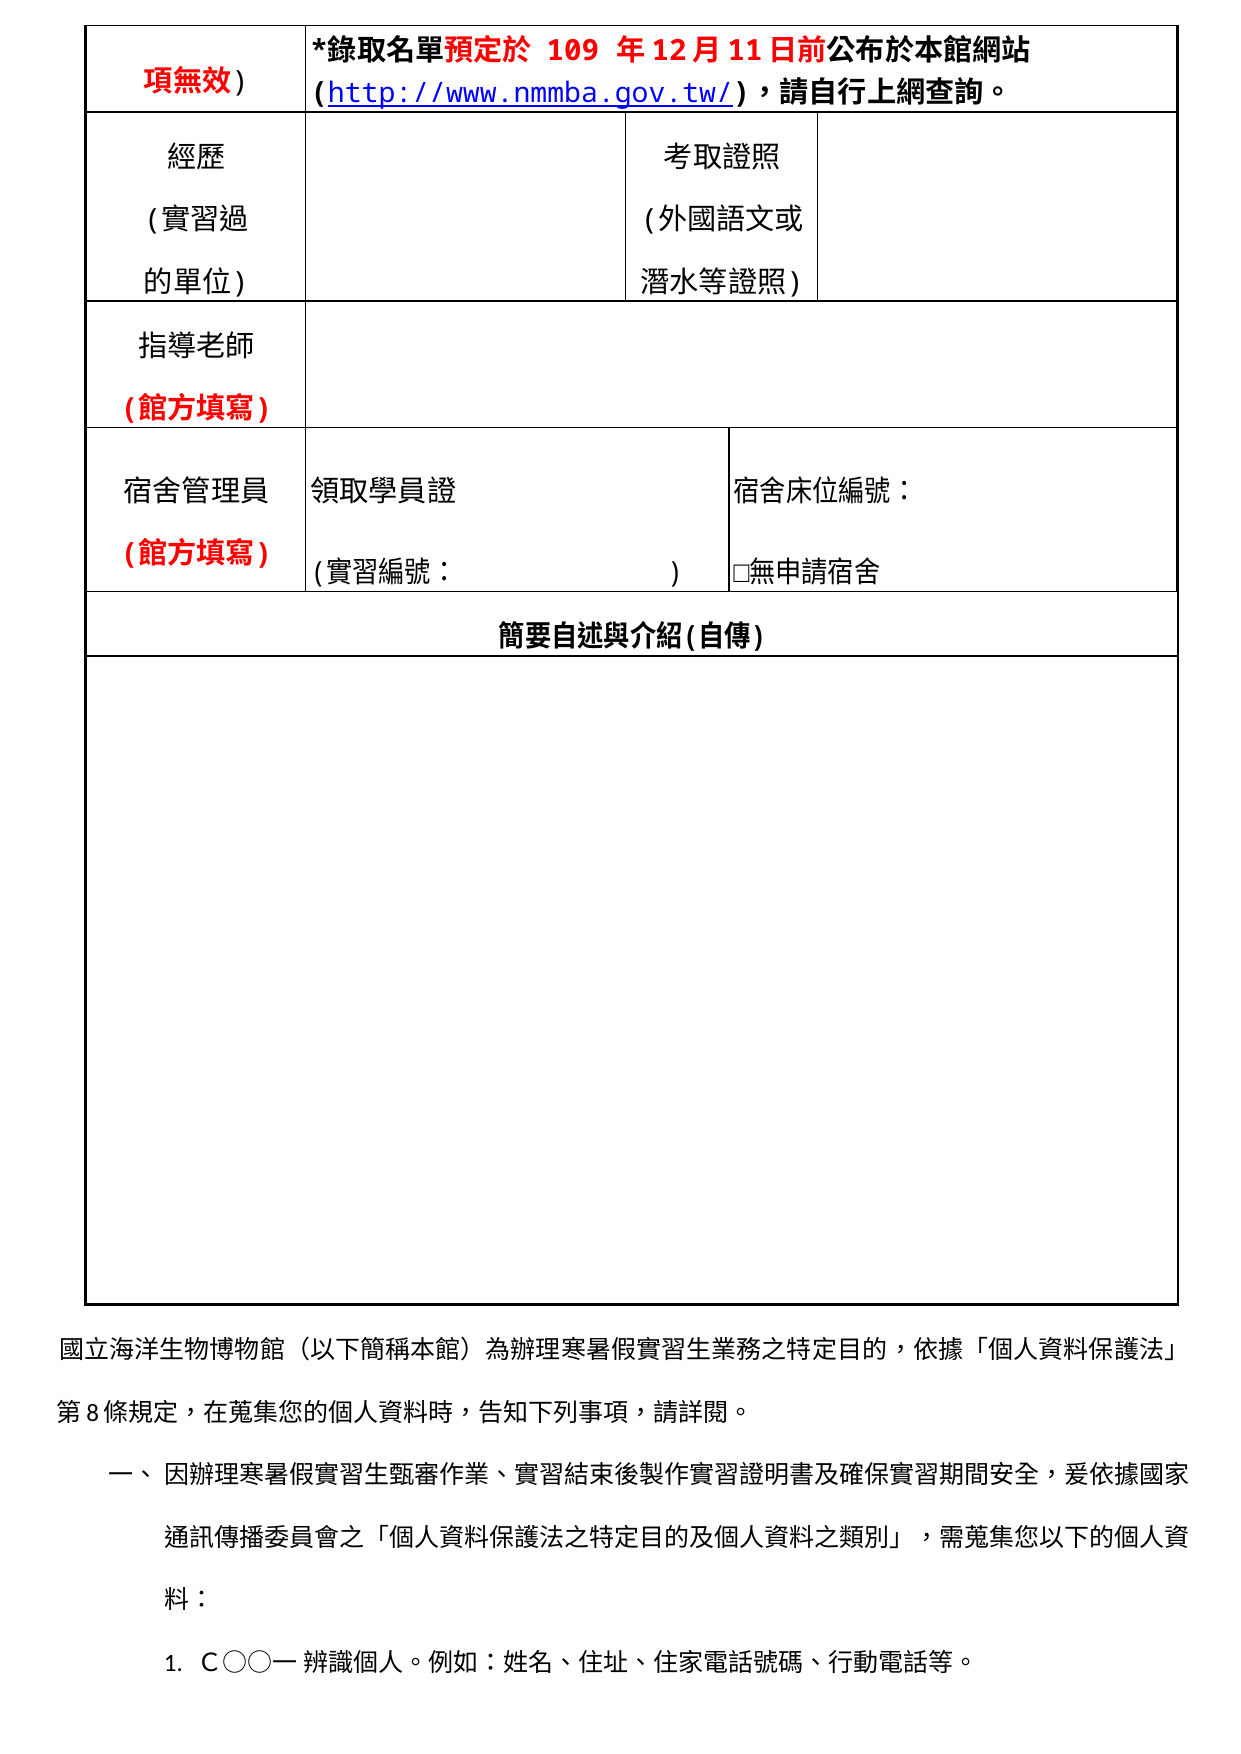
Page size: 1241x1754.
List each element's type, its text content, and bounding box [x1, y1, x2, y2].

table_cell 領取學員證 (實習編號： ) [306, 428, 728, 591]
table_cell [818, 113, 1176, 300]
table_cell 考取證照 (外國語文或潛水等證照) [626, 113, 817, 300]
table_cell 宿舍床位編號： □無申請宿舍 [730, 428, 1176, 591]
text 1. Ｃ○○一 辨識個人。例如：姓名、住址、住家電話號碼、行動電話等。 [148, 1618, 1116, 1681]
table_cell 經歷 (實習過 的單位) [87, 113, 305, 300]
table_cell *錄取名單預定於 109 年12月11日前公布於本館網站(http://www.nmmba.gov.tw/)，請自行上網查詢。 [306, 26, 1176, 111]
table_cell 項無效) [87, 26, 305, 111]
table_cell 指導老師 (館方填寫) [87, 302, 305, 427]
table_cell [306, 302, 1176, 427]
table_cell [87, 657, 1177, 1303]
table_cell 宿舍管理員 (館方填寫) [87, 428, 305, 591]
list 因辦理寒暑假實習生甄審作業、實習結束後製作實習證明書及確保實習期間安全，爰依據國家通訊傳播委員會之「個人資料保護法之特定目的及個人資料之類別」，需蒐集您以下的個人資料： [108, 1431, 1189, 1618]
table_cell [306, 113, 625, 300]
table_cell 簡要自述與介紹(自傳) [87, 592, 1177, 655]
text 國立海洋生物博物館（以下簡稱本館）為辦理寒暑假實習生業務之特定目的，依據「個人資料保護法」第8條規定，在蒐集您的個人資料時，告知下列事項，請詳閱。 [56, 1306, 1189, 1431]
